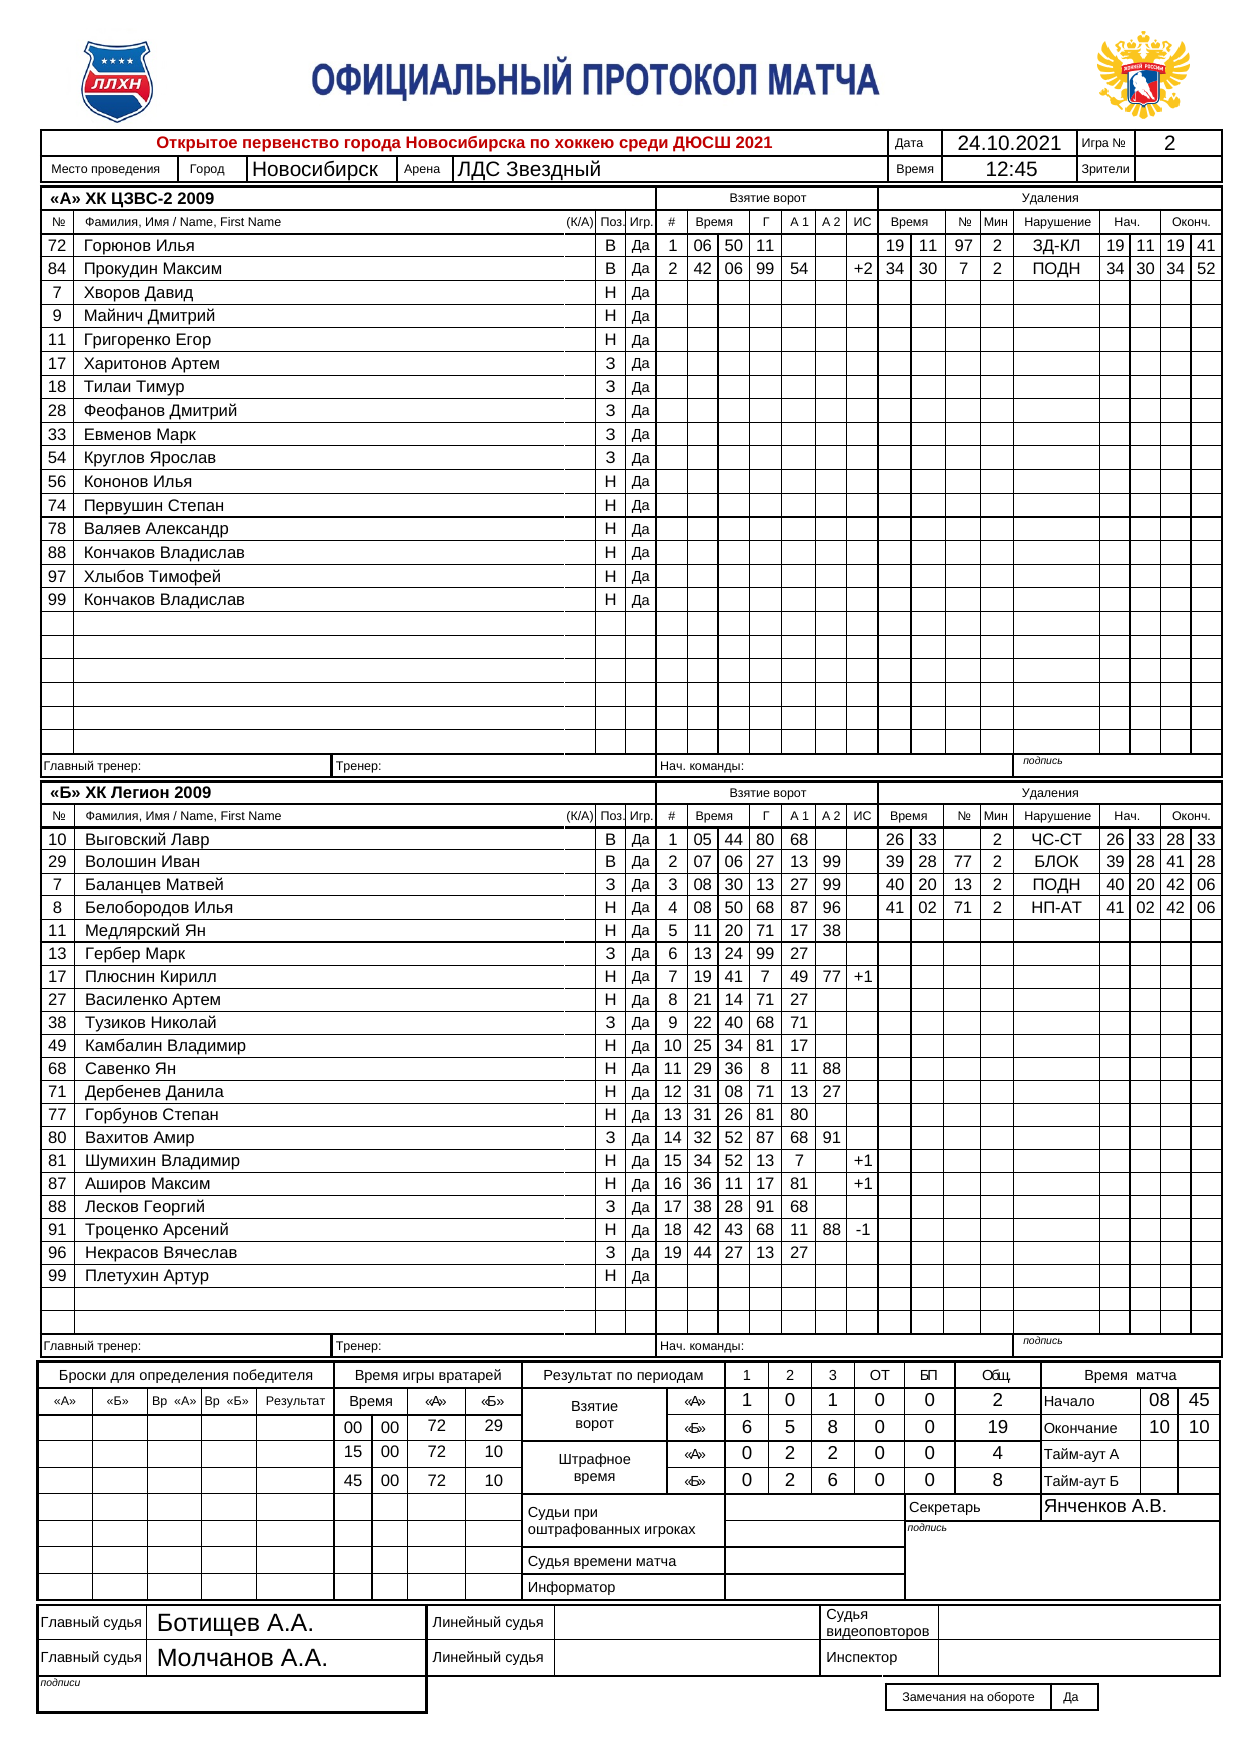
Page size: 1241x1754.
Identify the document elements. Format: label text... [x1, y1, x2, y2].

table_cell [565, 518, 595, 540]
table_cell [847, 305, 877, 327]
table_cell [847, 1058, 877, 1079]
table_cell [944, 1265, 980, 1287]
table_cell [1192, 328, 1221, 351]
table_cell [657, 1265, 687, 1287]
table_cell З [596, 423, 625, 445]
table_cell [946, 541, 980, 564]
table_cell [657, 518, 687, 540]
table_cell Время [879, 211, 945, 233]
table_cell [782, 588, 815, 611]
table_cell 1 [657, 829, 687, 849]
table_cell [688, 518, 717, 540]
table_cell [688, 328, 717, 351]
table_cell ПОДН [1014, 257, 1099, 280]
table_cell [1014, 470, 1099, 493]
table_cell 7 [946, 257, 980, 280]
table_cell Да [626, 829, 655, 849]
table_cell Да [626, 1196, 655, 1218]
table_cell [1131, 446, 1160, 469]
table_cell В [596, 829, 625, 849]
table_cell Арена [398, 157, 452, 181]
table_cell [257, 1574, 333, 1599]
table_cell [688, 470, 717, 493]
table_cell 26 [879, 829, 910, 849]
table_cell 10 [1179, 1415, 1219, 1440]
table_cell [816, 1012, 846, 1033]
table_cell [626, 707, 655, 729]
table_cell 27 [782, 989, 815, 1011]
table_cell [782, 423, 815, 445]
table_cell 99 [750, 257, 781, 280]
table_cell [257, 1468, 333, 1493]
table_cell 7 [657, 966, 687, 987]
table_cell [688, 659, 717, 682]
table_cell 45 [1179, 1389, 1219, 1413]
table_cell [879, 730, 910, 753]
table_cell Феофанов Дмитрий [74, 399, 564, 422]
table_cell [1161, 446, 1190, 469]
table_cell Н [596, 1035, 625, 1057]
table_cell Василенко Артем [75, 989, 564, 1011]
table_cell 31 [688, 1081, 717, 1103]
table_cell 06 [688, 235, 717, 256]
table_cell [657, 636, 687, 658]
table_cell [816, 541, 846, 564]
table_cell [1100, 1058, 1129, 1079]
table_cell [148, 1547, 201, 1573]
table_cell [879, 1311, 910, 1333]
table_cell 3 [657, 874, 687, 895]
table_cell 68 [750, 1219, 781, 1241]
table_cell [1192, 494, 1221, 516]
table_cell Время [879, 805, 943, 826]
table_cell [946, 470, 980, 493]
table_cell [688, 1311, 717, 1333]
table_cell 42 [688, 1219, 717, 1241]
table_cell [1161, 423, 1190, 445]
table_cell Тайм-аут Б [1042, 1468, 1140, 1493]
table_cell [202, 1441, 256, 1467]
table_cell [719, 446, 749, 469]
table_cell 20 [1131, 874, 1160, 895]
table_cell [565, 920, 595, 941]
table_cell [626, 1288, 655, 1310]
table_cell [816, 305, 846, 327]
table_cell [1192, 1012, 1221, 1033]
table_cell [373, 1494, 407, 1520]
table_cell [1014, 943, 1099, 964]
table_cell 72 [408, 1441, 465, 1467]
table_cell Тренер: [333, 1335, 655, 1356]
table_cell [1014, 305, 1099, 327]
table_cell [750, 494, 781, 516]
table_cell Н [596, 494, 625, 516]
table_cell Евменов Марк [74, 423, 564, 445]
table_cell 25 [688, 1035, 717, 1057]
table_cell 2 [812, 1442, 854, 1467]
table_cell Н [596, 1150, 625, 1172]
table_cell Н [596, 470, 625, 493]
table_cell [879, 707, 910, 729]
table_cell [1100, 1035, 1129, 1057]
table_cell [847, 829, 877, 849]
table_cell [847, 518, 877, 540]
table_cell [1100, 376, 1129, 398]
table_cell 1 [726, 1389, 768, 1413]
table_cell 22 [688, 1012, 717, 1033]
table_cell [879, 636, 910, 658]
table_cell 16 [657, 1173, 687, 1195]
table_cell [981, 470, 1013, 493]
table_cell [148, 1574, 201, 1599]
table_cell [42, 730, 73, 753]
table_cell Да [626, 257, 655, 280]
table_cell [1131, 730, 1160, 753]
table_cell [750, 707, 781, 729]
table_cell Н [596, 920, 625, 941]
table_cell [912, 446, 945, 469]
table_cell [782, 1311, 815, 1333]
table_cell [688, 588, 717, 611]
table_cell [782, 235, 815, 256]
table_cell Савенко Ян [75, 1058, 564, 1079]
table_cell [719, 1288, 749, 1310]
table_cell 2 [981, 257, 1013, 280]
table_cell Игр. [626, 211, 655, 233]
table_cell ИС [847, 805, 877, 826]
table_cell [1161, 1104, 1190, 1126]
table_cell «А» [39, 1389, 92, 1413]
table_cell Н [596, 541, 625, 564]
table_cell З [596, 1196, 625, 1218]
table_cell [782, 305, 815, 327]
table_cell [39, 1521, 92, 1546]
table_cell № [946, 211, 980, 233]
table_cell [257, 1494, 333, 1520]
table_cell [944, 966, 980, 987]
table_cell 6 [812, 1468, 854, 1493]
table_cell 17 [42, 966, 74, 987]
table_cell 19 [1161, 235, 1190, 256]
table_cell [981, 376, 1013, 398]
table_cell 91 [42, 1219, 74, 1241]
table_cell [912, 1288, 943, 1310]
table_cell [1192, 659, 1221, 682]
table_cell [847, 1035, 877, 1057]
table_cell [657, 470, 687, 493]
table_cell [596, 1311, 625, 1333]
table_cell 41 [1161, 850, 1190, 872]
table_cell [912, 328, 945, 351]
table_cell Да [626, 1173, 655, 1195]
table_cell [1161, 328, 1190, 351]
table_cell -1 [847, 1219, 877, 1241]
table_cell [1192, 1150, 1221, 1172]
table_cell 17 [657, 1196, 687, 1218]
table_cell 0 [855, 1442, 904, 1467]
table_cell 39 [1100, 850, 1129, 872]
table_cell [879, 612, 910, 634]
table_cell [719, 636, 749, 658]
table_cell [939, 1606, 1219, 1639]
table_cell [912, 305, 945, 327]
table_cell Да [626, 541, 655, 564]
table_cell 13 [657, 1104, 687, 1126]
table_cell [981, 730, 1013, 753]
table_cell Троценко Арсений [75, 1219, 564, 1241]
table_cell [626, 612, 655, 634]
table_header Дата [889, 131, 941, 155]
table_cell [565, 470, 595, 493]
table_cell [1131, 494, 1160, 516]
table_cell 50 [719, 235, 749, 256]
picture [5, 28, 1197, 129]
table_cell [42, 636, 73, 658]
table_cell 0 [905, 1468, 954, 1493]
table_cell З [596, 874, 625, 895]
table_cell [847, 1311, 877, 1333]
table_cell 10 [42, 829, 74, 849]
table_cell [912, 541, 945, 564]
table_cell Да [626, 399, 655, 422]
table_cell [1192, 707, 1221, 729]
table_cell [944, 1173, 980, 1195]
table_cell [782, 683, 815, 706]
table_cell Нач. [1100, 211, 1160, 233]
table_cell «А» [668, 1389, 724, 1413]
table_cell Григоренко Егор [74, 328, 564, 351]
table_cell [879, 423, 910, 445]
table_cell Да [626, 966, 655, 987]
table_cell [750, 1265, 781, 1287]
table_cell 40 [1100, 874, 1129, 895]
table_cell [981, 446, 1013, 469]
table_cell [202, 1574, 256, 1599]
table_cell [1014, 1058, 1099, 1079]
table_cell [657, 305, 687, 327]
table_cell [1161, 470, 1190, 493]
table_cell [946, 683, 980, 706]
table_cell [1100, 1265, 1129, 1287]
table_cell [726, 1548, 904, 1573]
table_cell [912, 588, 945, 611]
table_cell 99 [42, 1265, 74, 1287]
table_cell [408, 1574, 465, 1599]
table_cell 68 [42, 1058, 74, 1079]
table_cell [750, 376, 781, 398]
table_cell [1161, 730, 1190, 753]
table_cell [879, 352, 910, 374]
table_cell [879, 1288, 910, 1310]
table_cell [1014, 1196, 1099, 1218]
table_cell [782, 518, 815, 540]
table_cell [565, 328, 595, 351]
table_cell 0 [905, 1389, 954, 1413]
table_cell 27 [782, 943, 815, 964]
table_cell 80 [42, 1127, 74, 1149]
table_cell [1192, 730, 1221, 753]
table_cell [879, 1127, 910, 1149]
table_cell 41 [719, 966, 749, 987]
table_cell 5 [769, 1415, 811, 1440]
table_cell [879, 1150, 910, 1172]
table_cell 88 [816, 1058, 846, 1079]
table_cell [1131, 1173, 1160, 1195]
table_cell [1131, 1196, 1160, 1218]
table_cell [912, 1035, 943, 1057]
table_cell [1014, 541, 1099, 564]
table_cell [816, 565, 846, 587]
table_cell [1161, 376, 1190, 398]
table_cell 18 [657, 1219, 687, 1241]
table_cell 68 [782, 1127, 815, 1149]
table_cell [879, 328, 910, 351]
table_cell [1161, 352, 1190, 374]
table_cell 2 [769, 1468, 811, 1493]
table_cell [879, 494, 910, 516]
table_cell [1161, 1035, 1190, 1057]
table_cell [946, 659, 980, 682]
table_cell [428, 1677, 882, 1711]
table_cell [847, 281, 877, 303]
table_cell [946, 423, 980, 445]
table_cell [981, 352, 1013, 374]
table_cell [565, 235, 595, 256]
table_cell [816, 1311, 846, 1333]
table_cell [782, 399, 815, 422]
table_cell [1014, 494, 1099, 516]
table_cell [1161, 281, 1190, 303]
table_cell [912, 1219, 943, 1241]
table_cell 11 [1131, 235, 1160, 256]
table_cell «Б » [466, 1389, 521, 1413]
table_cell Результат [257, 1389, 333, 1413]
table_cell [1100, 707, 1129, 729]
table_cell 19 [1100, 235, 1129, 256]
table_header Удаления [879, 188, 1221, 209]
table_cell 17 [750, 1173, 781, 1195]
table_cell 80 [782, 1104, 815, 1126]
table_cell [626, 636, 655, 658]
table_header Время игры вратарей [335, 1363, 521, 1387]
table_cell [912, 707, 945, 729]
table_cell А 1 [782, 805, 815, 826]
table_cell [750, 399, 781, 422]
table_cell 77 [944, 850, 980, 872]
table_cell [1131, 1012, 1160, 1033]
table_cell [750, 446, 781, 469]
table_cell [981, 966, 1013, 987]
table_cell [1100, 1150, 1129, 1172]
table_cell [719, 518, 749, 540]
table_cell [944, 989, 980, 1011]
table_cell Волошин Иван [75, 850, 564, 872]
table_cell (К/А) [565, 805, 595, 826]
table_cell [93, 1441, 147, 1467]
table_cell [782, 376, 815, 398]
table_cell 56 [42, 470, 73, 493]
table_header 3 [812, 1363, 854, 1387]
table_cell [408, 1521, 465, 1546]
table_cell [1014, 920, 1099, 941]
table_cell 10 [657, 1035, 687, 1057]
table_cell Горбунов Степан [75, 1104, 564, 1126]
table_cell [912, 612, 945, 634]
table_cell 07 [688, 850, 717, 872]
table_cell [1192, 1081, 1221, 1103]
table_cell [1179, 1441, 1219, 1467]
table_cell [1014, 612, 1099, 634]
table_cell Ботищев А.А. [147, 1606, 425, 1639]
table_cell [688, 565, 717, 587]
table_cell [565, 850, 595, 872]
table_cell [944, 1219, 980, 1241]
table_cell Судьи при оштрафованных игроках [523, 1495, 724, 1546]
table_cell [847, 896, 877, 918]
table_cell 68 [782, 1196, 815, 1218]
table_cell [688, 305, 717, 327]
table_cell Время [335, 1389, 407, 1413]
table_cell [816, 683, 846, 706]
table_cell [912, 494, 945, 516]
table_cell [944, 1104, 980, 1126]
table_cell 21 [688, 989, 717, 1011]
table_cell [1192, 376, 1221, 398]
table_cell Горюнов Илья [74, 235, 564, 256]
table_cell [1100, 1012, 1129, 1033]
table_cell 71 [944, 896, 980, 918]
table_cell [1161, 659, 1190, 682]
table_cell 34 [1100, 257, 1129, 280]
table_cell [1192, 352, 1221, 374]
table_cell [565, 376, 595, 398]
table_cell [1100, 730, 1129, 753]
table_cell 36 [719, 1058, 749, 1079]
table_cell [879, 989, 910, 1011]
table_cell [750, 683, 781, 706]
table_cell [1131, 328, 1160, 351]
table_cell 6 [657, 943, 687, 964]
table_cell [726, 1575, 904, 1599]
table_cell [944, 1035, 980, 1057]
table_cell 78 [42, 518, 73, 540]
table_cell 29 [42, 850, 74, 872]
table_cell 2 [769, 1442, 811, 1467]
table_cell 11 [782, 1058, 815, 1079]
table_cell [565, 1288, 595, 1310]
table_cell [1100, 966, 1129, 987]
table_cell [565, 966, 595, 987]
table_cell 28 [1131, 850, 1160, 872]
table_cell 71 [750, 989, 781, 1011]
table_header ОТ [855, 1363, 904, 1387]
table_cell [981, 494, 1013, 516]
table_cell [981, 565, 1013, 587]
table_header Время матча [1042, 1363, 1219, 1387]
table_cell А 2 [816, 211, 846, 233]
table_cell [1161, 707, 1190, 729]
table_cell Да [626, 305, 655, 327]
table_cell [879, 943, 910, 964]
table_cell # [657, 805, 687, 826]
table_cell 13 [750, 874, 781, 895]
table_cell 10 [1141, 1415, 1177, 1440]
table_cell [596, 636, 625, 658]
table_cell 84 [42, 257, 73, 280]
table_cell 42 [1161, 874, 1190, 895]
table_cell [782, 707, 815, 729]
table_cell [719, 565, 749, 587]
table_cell [1014, 1265, 1099, 1287]
table_cell [1100, 943, 1129, 964]
table_cell 72 [408, 1416, 465, 1440]
table_cell Н [596, 281, 625, 303]
table_cell 2 [981, 896, 1013, 918]
table_cell [1192, 1219, 1221, 1241]
table_cell [565, 588, 595, 611]
table_cell [912, 352, 945, 374]
table_cell Н [596, 1104, 625, 1126]
table_cell 42 [688, 257, 717, 280]
table_cell 06 [719, 257, 749, 280]
table_cell [1192, 565, 1221, 587]
table_cell 20 [719, 920, 749, 941]
table_cell 29 [466, 1416, 521, 1440]
table_cell [1161, 683, 1190, 706]
table_cell [719, 541, 749, 564]
table_cell [565, 1035, 595, 1057]
table_cell [879, 541, 910, 564]
table_cell 36 [688, 1173, 717, 1195]
table_header Результат по периодам [523, 1363, 724, 1387]
table_cell [688, 730, 717, 753]
table_cell Гербер Марк [75, 943, 564, 964]
table_cell [847, 636, 877, 658]
table_cell 19 [688, 966, 717, 987]
table_cell [74, 636, 564, 658]
table_cell [847, 376, 877, 398]
table_cell [719, 352, 749, 374]
table_cell [1014, 636, 1099, 658]
table_cell Н [596, 588, 625, 611]
table_cell [879, 305, 910, 327]
table_cell 08 [688, 896, 717, 918]
table_cell Вр «А» [148, 1389, 201, 1413]
table_cell [946, 352, 980, 374]
table_cell [750, 281, 781, 303]
table_cell [981, 707, 1013, 729]
table_cell 77 [816, 966, 846, 987]
table_cell [1014, 1081, 1099, 1103]
table_cell № [944, 805, 980, 826]
table_cell [1192, 966, 1221, 987]
table_cell 0 [855, 1468, 904, 1493]
table_cell 11 [750, 235, 781, 256]
table_header Броски для определения победителя [39, 1363, 333, 1387]
table_cell 0 [726, 1468, 768, 1493]
table_cell [944, 920, 980, 941]
table_cell 41 [1100, 896, 1129, 918]
table_cell [816, 612, 846, 634]
table_cell [565, 989, 595, 1011]
table_cell [847, 659, 877, 682]
table_cell [565, 1104, 595, 1126]
table_cell [1192, 612, 1221, 634]
table_cell [912, 659, 945, 682]
table_cell Плетухин Артур [75, 1265, 564, 1287]
table_header «А» ХК ЦЗВС-2 2009 [42, 188, 655, 209]
table_cell 13 [782, 1081, 815, 1103]
table_cell [1161, 636, 1190, 658]
table_cell [1161, 565, 1190, 587]
table_cell Новосибирск [248, 157, 396, 181]
table_cell [1131, 1081, 1160, 1103]
table_cell [1131, 683, 1160, 706]
table_cell [1161, 1265, 1190, 1287]
table_cell [981, 943, 1013, 964]
table_cell 13 [782, 850, 815, 872]
table_cell [981, 920, 1013, 941]
table_cell Главный тренер: [42, 755, 330, 776]
table_cell ЧС-СТ [1014, 829, 1099, 849]
table_cell [847, 1242, 877, 1264]
table_cell [1161, 920, 1190, 941]
table_cell [626, 659, 655, 682]
table_cell [782, 730, 815, 753]
table_cell Н [596, 1219, 625, 1241]
table_cell Да [626, 1242, 655, 1264]
table_cell 43 [719, 1219, 749, 1241]
table_cell [750, 565, 781, 587]
table_cell [879, 470, 910, 493]
table_cell [93, 1494, 147, 1520]
table_cell А 1 [782, 211, 815, 233]
table_cell [981, 518, 1013, 540]
table_cell 30 [719, 874, 749, 895]
table_cell [816, 352, 846, 374]
table_cell [847, 352, 877, 374]
table_cell [981, 1035, 1013, 1057]
table_cell № [42, 805, 74, 826]
table_cell [816, 730, 846, 753]
table_cell [782, 636, 815, 658]
table_cell 91 [750, 1196, 781, 1218]
table_cell Медлярский Ян [75, 920, 564, 941]
table_cell [657, 376, 687, 398]
table_cell Нач. команды: [657, 755, 1012, 776]
table_cell «Б» [668, 1415, 724, 1440]
table_cell 7 [42, 281, 73, 303]
table_cell [912, 1242, 943, 1264]
table_cell [816, 829, 846, 849]
table_cell [93, 1468, 147, 1493]
table_cell [1100, 494, 1129, 516]
table_cell [946, 494, 980, 516]
table_cell [1192, 541, 1221, 564]
table_cell подпись [1014, 1335, 1221, 1356]
table_cell 11 [782, 1219, 815, 1241]
table_cell [1100, 1242, 1129, 1264]
table_header 2 [769, 1363, 811, 1387]
table_cell [688, 399, 717, 422]
table_cell 14 [657, 1127, 687, 1149]
table_cell [879, 1012, 910, 1033]
table_cell [657, 494, 687, 516]
table_cell 13 [42, 943, 74, 964]
table_cell [466, 1574, 521, 1599]
table_cell [466, 1547, 521, 1573]
table_cell 14 [719, 989, 749, 1011]
table_cell [565, 1127, 595, 1149]
table_cell [912, 989, 943, 1011]
table_cell подпись [906, 1522, 1219, 1599]
table_cell [466, 1521, 521, 1546]
table_cell [42, 1288, 74, 1310]
table_cell [981, 1265, 1013, 1287]
table_cell [719, 730, 749, 753]
table_cell [657, 541, 687, 564]
table_cell [335, 1521, 371, 1546]
table_cell [626, 1311, 655, 1333]
table_cell [39, 1416, 92, 1440]
table_cell [1141, 1441, 1177, 1467]
table_cell [42, 659, 73, 682]
table_cell 68 [750, 896, 781, 918]
table_cell [719, 683, 749, 706]
table_cell [42, 707, 73, 729]
table_cell [1131, 1311, 1160, 1333]
table_cell [1161, 1150, 1190, 1172]
table_cell [1131, 281, 1160, 303]
table_cell [981, 588, 1013, 611]
table_cell [1131, 1058, 1160, 1079]
table_cell [946, 707, 980, 729]
table_cell 74 [42, 494, 73, 516]
table_cell [879, 1081, 910, 1103]
table_cell 06 [719, 850, 749, 872]
table_cell Да [626, 1127, 655, 1149]
table_cell [1100, 1081, 1129, 1103]
table_cell Хворов Давид [74, 281, 564, 303]
table_cell [879, 683, 910, 706]
table_cell [1192, 1104, 1221, 1126]
table_cell В [596, 850, 625, 872]
table_cell [688, 612, 717, 634]
table_cell ПОДН [1014, 874, 1099, 895]
table_cell 08 [1141, 1389, 1177, 1413]
table_cell Камбалин Владимир [75, 1035, 564, 1057]
table_cell Поз. [596, 211, 625, 233]
table_cell [1014, 328, 1099, 351]
table_cell 02 [1131, 896, 1160, 918]
table_cell 11 [688, 920, 717, 941]
table_cell Тузиков Николай [75, 1012, 564, 1033]
table_cell [1100, 281, 1129, 303]
table_cell [1100, 636, 1129, 658]
table_cell [1014, 989, 1099, 1011]
table_cell [946, 565, 980, 587]
table_cell [408, 1494, 465, 1520]
table_cell 42 [1161, 896, 1190, 918]
table_cell [883, 1677, 1220, 1681]
table_cell [565, 1150, 595, 1172]
table_cell [912, 966, 943, 987]
table_cell 27 [42, 989, 74, 1011]
table_cell [1192, 943, 1221, 964]
table_cell 15 [335, 1441, 371, 1467]
table_cell [565, 1196, 595, 1218]
table_cell 26 [719, 1104, 749, 1126]
table_cell [202, 1521, 256, 1546]
table_cell 97 [42, 565, 73, 587]
table_cell [202, 1494, 256, 1520]
table_cell [847, 470, 877, 493]
table_cell [719, 423, 749, 445]
table_cell 32 [688, 1127, 717, 1149]
table_cell [912, 1127, 943, 1149]
table_cell 27 [782, 874, 815, 895]
table_cell 72 [408, 1468, 465, 1493]
table_cell [39, 1494, 92, 1520]
table_cell [1161, 1196, 1190, 1218]
table_cell [657, 446, 687, 469]
table_cell 4 [956, 1442, 1040, 1467]
table_cell ИС [847, 211, 877, 233]
table_cell [879, 1219, 910, 1241]
table_cell [74, 730, 564, 753]
table_cell [1014, 399, 1099, 422]
table_cell Н [596, 966, 625, 987]
table_cell 18 [42, 376, 73, 398]
table_cell 38 [816, 920, 846, 941]
table_cell 52 [1192, 257, 1221, 280]
table_cell [782, 541, 815, 564]
table_cell «А» [668, 1442, 724, 1467]
table_cell [847, 565, 877, 587]
table_cell [847, 588, 877, 611]
table_cell 6 [726, 1415, 768, 1440]
table_cell Да [626, 376, 655, 398]
table_cell [879, 399, 910, 422]
table_cell [719, 612, 749, 634]
table_cell [750, 636, 781, 658]
table_cell [657, 399, 687, 422]
table_header Взятие ворот [657, 783, 877, 803]
table_cell Н [596, 1265, 625, 1287]
table_cell [565, 1219, 595, 1241]
table_cell [944, 1081, 980, 1103]
table_cell [1192, 1311, 1221, 1333]
table_cell [74, 659, 564, 682]
table_cell Да [626, 588, 655, 611]
table_cell 34 [879, 257, 910, 280]
table_cell 2 [981, 235, 1013, 256]
table_cell 00 [373, 1416, 407, 1440]
table_cell [946, 305, 980, 327]
table_cell [912, 730, 945, 753]
table_cell [912, 1104, 943, 1126]
table_cell [657, 612, 687, 634]
table_cell [816, 1288, 846, 1310]
table_cell 00 [335, 1416, 371, 1440]
table_cell Да [626, 352, 655, 374]
table_cell [816, 1035, 846, 1057]
table_cell 8 [657, 989, 687, 1011]
table_cell [42, 683, 73, 706]
table_cell [148, 1441, 201, 1467]
table_cell [1100, 1104, 1129, 1126]
table_cell [688, 683, 717, 706]
table_cell [1014, 1173, 1099, 1195]
table_cell 13 [944, 874, 980, 895]
table_cell подпись [1014, 755, 1221, 776]
table_cell 38 [42, 1012, 74, 1033]
table_cell Молчанов А.А. [147, 1640, 425, 1675]
table_cell 8 [956, 1468, 1040, 1493]
table_cell [565, 683, 595, 706]
table_cell [750, 518, 781, 540]
table_cell 40 [719, 1012, 749, 1033]
table_cell [565, 1058, 595, 1079]
table_cell 91 [816, 1127, 846, 1149]
table_cell [202, 1468, 256, 1493]
table_cell [1179, 1468, 1219, 1493]
table_cell [1192, 1242, 1221, 1264]
table_cell Плюснин Кирилл [75, 966, 564, 987]
table_cell Н [596, 328, 625, 351]
table_cell Н [596, 305, 625, 327]
table_cell [1100, 1173, 1129, 1195]
table_cell [981, 1196, 1013, 1218]
table_cell Линейный судья [428, 1640, 554, 1675]
table_cell 28 [719, 1196, 749, 1218]
table_cell [847, 1196, 877, 1218]
table_cell [373, 1574, 407, 1599]
table_cell [946, 588, 980, 611]
table_cell 38 [688, 1196, 717, 1218]
table_cell 71 [42, 1081, 74, 1103]
table_cell [847, 1012, 877, 1033]
table_cell [944, 1242, 980, 1264]
table_cell [75, 1288, 564, 1310]
table_cell [657, 281, 687, 303]
table_cell [688, 541, 717, 564]
table_cell [879, 966, 910, 987]
table_cell [981, 281, 1013, 303]
table_cell [981, 1288, 1013, 1310]
table_cell [74, 683, 564, 706]
table_cell [847, 943, 877, 964]
table_cell [782, 612, 815, 634]
table_cell [981, 328, 1013, 351]
table_cell [750, 1288, 781, 1310]
table_cell [1161, 1219, 1190, 1241]
table_cell [1014, 588, 1099, 611]
table_cell 87 [782, 896, 815, 918]
table_cell [1161, 518, 1190, 540]
table_cell [335, 1494, 371, 1520]
table_cell Игр. [626, 805, 655, 826]
table_cell [946, 446, 980, 469]
table_cell [596, 730, 625, 753]
table_cell [879, 446, 910, 469]
table_cell Главный тренер: [42, 1335, 330, 1356]
table_cell Фамилия, Имя / Name, First Name [75, 805, 565, 826]
table_cell [657, 683, 687, 706]
table_cell [782, 494, 815, 516]
table_cell [1192, 683, 1221, 706]
table_cell [148, 1416, 201, 1440]
table_cell [596, 707, 625, 729]
table_cell # [657, 211, 687, 233]
table_cell Н [596, 565, 625, 587]
table_cell Линейный судья [428, 1606, 554, 1639]
table_cell [408, 1547, 465, 1573]
table_cell Белобородов Илья [75, 896, 564, 918]
table_cell [912, 423, 945, 445]
table_cell 39 [879, 850, 910, 872]
table_cell З [596, 1242, 625, 1264]
table_cell 71 [750, 1081, 781, 1103]
table_cell 88 [42, 1196, 74, 1218]
table_header Взятие ворот [657, 188, 877, 209]
table_cell [719, 470, 749, 493]
table_cell [816, 494, 846, 516]
table_cell Нарушение [1014, 805, 1099, 826]
table_cell [565, 352, 595, 374]
table_cell [1014, 423, 1099, 445]
table_cell 19 [879, 235, 910, 256]
table_cell [1192, 399, 1221, 422]
table_cell Штрафное время [523, 1442, 666, 1493]
table_cell Выговский Лавр [75, 829, 564, 849]
table_cell [1100, 470, 1129, 493]
table_cell [335, 1574, 371, 1599]
table_cell 44 [688, 1242, 717, 1264]
table_cell [39, 1574, 92, 1599]
table_cell [1192, 305, 1221, 327]
table_cell [565, 1012, 595, 1033]
table_cell [1192, 446, 1221, 469]
table_cell [93, 1416, 147, 1440]
table_cell 2 [981, 850, 1013, 872]
table_cell [782, 1288, 815, 1310]
table_cell [466, 1494, 521, 1520]
table_header Открытое первенство города Новосибирска по хоккею среди ДЮСШ 2021 [42, 131, 887, 155]
table_cell 00 [373, 1441, 407, 1467]
table_cell [912, 1058, 943, 1079]
table_cell [565, 1265, 595, 1287]
table_cell [782, 446, 815, 469]
table_cell Фамилия, Имя / Name, First Name [74, 211, 565, 233]
table_cell Да [626, 1081, 655, 1103]
table_cell 02 [912, 896, 943, 918]
table_cell З [596, 376, 625, 398]
table_cell [565, 1081, 595, 1103]
table_cell [981, 1311, 1013, 1333]
table_cell [1131, 305, 1160, 327]
table_cell 34 [1161, 257, 1190, 280]
table_cell [750, 541, 781, 564]
table_cell [565, 541, 595, 564]
table_cell [879, 659, 910, 682]
table_cell Да [626, 565, 655, 587]
table_cell [688, 1265, 717, 1287]
table_cell [626, 683, 655, 706]
table_cell [816, 376, 846, 398]
table_cell [912, 281, 945, 303]
table_cell [944, 1058, 980, 1079]
table_cell [555, 1640, 819, 1675]
table_cell [1131, 659, 1160, 682]
table_cell [555, 1606, 819, 1639]
table_cell Главный судья [39, 1606, 146, 1639]
table_cell [1131, 1219, 1160, 1241]
table_cell [1192, 1265, 1221, 1287]
table_cell [1014, 376, 1099, 398]
table_cell [750, 305, 781, 327]
table_cell [847, 850, 877, 872]
table_cell [912, 1081, 943, 1103]
table_cell [1014, 1242, 1099, 1264]
table_cell [1100, 328, 1129, 351]
table_cell [1192, 518, 1221, 540]
table_cell [981, 1058, 1013, 1079]
table_cell [719, 305, 749, 327]
table_header Да [1052, 1685, 1097, 1709]
table_cell [1100, 1127, 1129, 1149]
table_cell [1131, 1242, 1160, 1264]
table_cell [257, 1416, 333, 1440]
table_cell [1131, 1288, 1160, 1310]
table_cell [565, 896, 595, 918]
table_cell Да [626, 494, 655, 516]
table_cell 13 [688, 943, 717, 964]
table_cell 0 [855, 1389, 904, 1413]
table_cell [1014, 1104, 1099, 1126]
table_header 2 [1136, 131, 1221, 155]
table_cell 81 [782, 1173, 815, 1195]
table_cell 88 [42, 541, 73, 564]
table_cell 2 [981, 829, 1013, 849]
table_cell 27 [816, 1081, 846, 1103]
table_cell [657, 565, 687, 587]
table_cell [1100, 659, 1129, 682]
table_cell [847, 1265, 877, 1287]
table_cell 0 [905, 1415, 954, 1440]
table_cell [1100, 305, 1129, 327]
table_cell [726, 1521, 904, 1546]
table_cell Н [596, 1058, 625, 1079]
table_cell [596, 683, 625, 706]
table_cell 00 [373, 1468, 407, 1493]
table_cell [1014, 1127, 1099, 1149]
table_cell [688, 1288, 717, 1310]
table_cell З [596, 352, 625, 374]
table_cell [1014, 707, 1099, 729]
table_cell [75, 1311, 564, 1333]
table_cell [816, 636, 846, 658]
table_cell [719, 1265, 749, 1287]
table_cell [719, 494, 749, 516]
table_cell [981, 659, 1013, 682]
table_cell [912, 1012, 943, 1033]
table_cell [626, 730, 655, 753]
table_cell [750, 470, 781, 493]
table_cell [1100, 588, 1129, 611]
table_cell А 2 [816, 805, 846, 826]
table_cell Н [596, 896, 625, 918]
table_cell 34 [688, 1150, 717, 1172]
table_cell 8 [750, 1058, 781, 1079]
table_cell [750, 1311, 781, 1333]
table_cell [981, 423, 1013, 445]
table_cell [565, 1173, 595, 1195]
table_cell 0 [726, 1442, 768, 1467]
table_cell [565, 659, 595, 682]
table_cell [879, 1173, 910, 1195]
table_cell Мин [981, 211, 1013, 233]
table_cell [1131, 943, 1160, 964]
table_cell 24 [719, 943, 749, 964]
table_cell [1161, 1012, 1190, 1033]
table_cell [1014, 659, 1099, 682]
table_cell Янченков А.В. [1042, 1495, 1219, 1520]
table_cell [944, 1127, 980, 1149]
table_cell [74, 707, 564, 729]
table_cell 7 [782, 1150, 815, 1172]
table_cell 28 [912, 850, 943, 872]
table_cell Майнич Дмитрий [74, 305, 564, 327]
table_cell [657, 352, 687, 374]
table_cell Время [688, 211, 749, 233]
table_cell [373, 1521, 407, 1546]
table_cell [816, 257, 846, 280]
table_cell В [596, 235, 625, 256]
table_cell [202, 1416, 256, 1440]
table_cell [1131, 612, 1160, 634]
table_cell 54 [782, 257, 815, 280]
table_cell З [596, 446, 625, 469]
table_cell [1014, 1012, 1099, 1033]
table_cell [1131, 565, 1160, 587]
table_cell [847, 1288, 877, 1310]
table_cell 81 [42, 1150, 74, 1172]
table_cell [1161, 305, 1190, 327]
table_cell [946, 518, 980, 540]
table_cell 52 [719, 1127, 749, 1149]
table_cell [257, 1441, 333, 1467]
table_cell [912, 920, 943, 941]
table_cell [816, 1150, 846, 1172]
table_cell Да [626, 328, 655, 351]
table_cell [719, 588, 749, 611]
table_cell [657, 707, 687, 729]
table_cell 87 [42, 1173, 74, 1195]
table_cell Мин [981, 805, 1013, 826]
table_cell [944, 1311, 980, 1333]
table_cell [335, 1547, 371, 1573]
table_cell [1100, 612, 1129, 634]
table_cell [1014, 565, 1099, 587]
table_cell [847, 612, 877, 634]
table_cell 40 [879, 874, 910, 895]
table_cell «Б» [93, 1389, 147, 1413]
table_cell [1131, 518, 1160, 540]
table_cell [565, 399, 595, 422]
table_cell Да [626, 1265, 655, 1287]
table_header 1 [726, 1363, 768, 1387]
table_cell [688, 636, 717, 658]
table_header Удаления [879, 783, 1221, 803]
table_cell Харитонов Артем [74, 352, 564, 374]
table_cell [847, 989, 877, 1011]
table_cell [565, 446, 595, 469]
table_cell Нач. [1100, 805, 1160, 826]
table_cell Да [626, 874, 655, 895]
table_cell Да [626, 281, 655, 303]
table_cell [565, 1311, 595, 1333]
table_cell [1100, 1311, 1129, 1333]
table_cell [946, 730, 980, 753]
table_cell [1131, 1265, 1160, 1287]
table_cell [750, 730, 781, 753]
table_cell [565, 874, 595, 895]
table_cell З [596, 1127, 625, 1149]
table_cell [912, 683, 945, 706]
table_cell [981, 305, 1013, 327]
table_cell [1014, 1311, 1099, 1333]
table_cell [1192, 920, 1221, 941]
table_cell 99 [816, 850, 846, 872]
table_cell Да [626, 1150, 655, 1172]
table_cell [847, 399, 877, 422]
table_cell [879, 1035, 910, 1057]
table_cell [596, 659, 625, 682]
table_cell [565, 730, 595, 753]
table_cell [1161, 1288, 1190, 1310]
table_cell [1014, 683, 1099, 706]
table_cell Да [626, 896, 655, 918]
table_cell [1014, 281, 1099, 303]
table_cell [657, 1288, 687, 1310]
table_cell [912, 1196, 943, 1218]
table_cell [1192, 1288, 1221, 1310]
table_cell [93, 1547, 147, 1573]
table_cell 99 [750, 943, 781, 964]
table_cell [912, 1265, 943, 1287]
table_cell [879, 588, 910, 611]
table_cell Время [688, 805, 749, 826]
table_cell 68 [750, 1012, 781, 1033]
table_cell 49 [782, 966, 815, 987]
table_cell [1131, 1035, 1160, 1057]
table_cell Время [889, 157, 941, 181]
table_cell Взятие ворот [523, 1389, 666, 1440]
table_cell Да [626, 235, 655, 256]
table_cell [1131, 920, 1160, 941]
table_cell [879, 565, 910, 587]
table_cell [1161, 1311, 1190, 1333]
table_cell [565, 707, 595, 729]
table_cell [1131, 399, 1160, 422]
table_cell [750, 659, 781, 682]
table_cell [1014, 446, 1099, 469]
table_cell [657, 423, 687, 445]
table_cell [688, 707, 717, 729]
table_cell 19 [657, 1242, 687, 1264]
table_cell 11 [42, 328, 73, 351]
table_cell [1100, 565, 1129, 587]
table_cell [1131, 541, 1160, 564]
table_cell [1192, 1058, 1221, 1079]
table_cell Лесков Георгий [75, 1196, 564, 1218]
table_cell [782, 565, 815, 587]
table_cell [1100, 683, 1129, 706]
table_cell Прокудин Максим [74, 257, 564, 280]
table_cell 2 [657, 850, 687, 872]
table_cell БЛОК [1014, 850, 1099, 872]
table_cell Г [750, 805, 781, 826]
table_cell [912, 470, 945, 493]
table_cell [1192, 1173, 1221, 1195]
table_cell [688, 446, 717, 469]
table_cell 99 [816, 874, 846, 895]
table_cell [847, 328, 877, 351]
table_cell [750, 328, 781, 351]
table_cell [657, 1311, 687, 1333]
table_cell [93, 1521, 147, 1546]
table_cell 33 [42, 423, 73, 445]
table_cell 30 [912, 257, 945, 280]
table_header 24.10.2021 [943, 131, 1076, 155]
table_cell [565, 829, 595, 849]
table_cell 50 [719, 896, 749, 918]
table_cell В [596, 257, 625, 280]
table_cell [688, 494, 717, 516]
table_cell [816, 328, 846, 351]
table_cell 31 [688, 1104, 717, 1126]
table_cell № [42, 211, 73, 233]
table_cell [39, 1547, 92, 1573]
table_cell [719, 328, 749, 351]
table_cell Да [626, 943, 655, 964]
table_cell [981, 1127, 1013, 1149]
table_cell [1014, 352, 1099, 374]
table_cell [750, 588, 781, 611]
table_cell [719, 399, 749, 422]
table_cell [1161, 1058, 1190, 1079]
table_cell Оконч. [1161, 211, 1221, 233]
table_cell [946, 376, 980, 398]
table_cell +1 [847, 966, 877, 987]
table_cell 8 [42, 896, 74, 918]
table_cell [847, 1127, 877, 1149]
table_cell [688, 281, 717, 303]
table_cell 96 [42, 1242, 74, 1264]
table_cell [981, 989, 1013, 1011]
table_cell [257, 1547, 333, 1573]
table_cell Да [626, 850, 655, 872]
table_cell [1014, 1035, 1099, 1057]
table_cell 28 [42, 399, 73, 422]
table_cell 77 [42, 1104, 74, 1126]
table_cell [1192, 1127, 1221, 1149]
table_cell [1161, 1081, 1190, 1103]
table_cell [1161, 541, 1190, 564]
table_cell 81 [750, 1035, 781, 1057]
table_cell Кончаков Владислав [74, 541, 564, 564]
table_cell Нарушение [1014, 211, 1099, 233]
table_cell [816, 1104, 846, 1126]
table_cell [944, 1288, 980, 1310]
table_cell 0 [905, 1442, 954, 1467]
table_cell 0 [769, 1389, 811, 1413]
table_cell [847, 423, 877, 445]
table_cell [816, 1196, 846, 1218]
table_cell [148, 1521, 201, 1546]
table_cell [1192, 636, 1221, 658]
table_cell [981, 636, 1013, 658]
table_cell 06 [1192, 896, 1221, 918]
table_cell 30 [1131, 257, 1160, 280]
table_cell [42, 1311, 74, 1333]
table_cell [847, 541, 877, 564]
table_cell [912, 1311, 943, 1333]
table_cell 19 [956, 1415, 1040, 1440]
table_cell [912, 1150, 943, 1172]
table_cell [912, 399, 945, 422]
table_cell 41 [879, 896, 910, 918]
table_cell [1192, 1196, 1221, 1218]
table_cell [1100, 1196, 1129, 1218]
table_cell 1 [657, 235, 687, 256]
table_cell НП-АТ [1014, 896, 1099, 918]
table_header Замечания на обороте [887, 1685, 1050, 1709]
table_cell [946, 399, 980, 422]
table_cell [879, 1058, 910, 1079]
table_cell Н [596, 518, 625, 540]
table_cell 41 [1192, 235, 1221, 256]
table_cell 71 [750, 920, 781, 941]
table_cell [782, 281, 815, 303]
table_cell 33 [912, 829, 943, 849]
table_cell [944, 1196, 980, 1218]
table_cell [750, 352, 781, 374]
table_header Игра № [1078, 131, 1134, 155]
table_cell 13 [750, 1242, 781, 1264]
table_cell 9 [657, 1012, 687, 1033]
table_cell [944, 829, 980, 849]
table_cell [1131, 1104, 1160, 1126]
table_cell З [596, 943, 625, 964]
table_cell 06 [1192, 874, 1221, 895]
table_cell [1014, 1288, 1099, 1310]
table_cell [847, 920, 877, 941]
table_cell 45 [335, 1468, 371, 1493]
table_cell [816, 281, 846, 303]
table_cell [1014, 1219, 1099, 1241]
table_cell [657, 730, 687, 753]
table_cell [565, 281, 595, 303]
table_cell Н [596, 1081, 625, 1103]
table_cell [719, 376, 749, 398]
table_cell Оконч. [1161, 805, 1221, 826]
table_cell [565, 1242, 595, 1264]
table_cell [1131, 588, 1160, 611]
table_cell 05 [688, 829, 717, 849]
table_cell [1161, 989, 1190, 1011]
table_cell [1014, 1150, 1099, 1172]
table_cell [912, 565, 945, 587]
table_cell 17 [42, 352, 73, 374]
table_cell Зрители [1078, 157, 1134, 181]
table_cell [202, 1547, 256, 1573]
table_cell Вахитов Амир [75, 1127, 564, 1149]
table_cell [847, 494, 877, 516]
table_cell [782, 328, 815, 351]
table_header Общ. [956, 1363, 1040, 1387]
table_cell [1131, 376, 1160, 398]
table_cell [1131, 636, 1160, 658]
table_cell [816, 989, 846, 1011]
table_cell 33 [1192, 829, 1221, 849]
table_cell Вр «Б» [202, 1389, 256, 1413]
table_cell Валяев Александр [74, 518, 564, 540]
table_cell [912, 1173, 943, 1195]
table_cell 8 [812, 1415, 854, 1440]
table_cell [565, 423, 595, 445]
table_cell [782, 352, 815, 374]
table_cell 0 [855, 1415, 904, 1440]
table_cell [816, 659, 846, 682]
table_cell Г [750, 211, 781, 233]
table_cell Да [626, 1035, 655, 1057]
table_cell [565, 305, 595, 327]
table_cell [879, 518, 910, 540]
table_cell 44 [719, 829, 749, 849]
table_cell [981, 1150, 1013, 1172]
table_cell [1161, 612, 1190, 634]
table_cell [719, 707, 749, 729]
table_cell [1192, 1035, 1221, 1057]
table_cell [1141, 1468, 1177, 1493]
table_cell 27 [719, 1242, 749, 1264]
table_cell [39, 1441, 92, 1467]
table_cell [750, 612, 781, 634]
table_cell 2 [956, 1389, 1040, 1413]
table_cell [1192, 423, 1221, 445]
table_cell [565, 494, 595, 516]
table_cell 11 [42, 920, 74, 941]
table_cell [1131, 707, 1160, 729]
table_cell [816, 1173, 846, 1195]
table_cell 99 [42, 588, 73, 611]
table_cell [782, 659, 815, 682]
table_cell 11 [719, 1173, 749, 1195]
table_cell [1100, 446, 1129, 469]
table_cell Секретарь [906, 1495, 1040, 1520]
table_cell 10 [466, 1441, 521, 1467]
table_cell [1161, 1127, 1190, 1149]
table_cell 27 [750, 850, 781, 872]
table_cell [148, 1494, 201, 1520]
table_cell [981, 1173, 1013, 1195]
table_cell 17 [782, 920, 815, 941]
table_cell Да [626, 1219, 655, 1241]
table_cell [816, 423, 846, 445]
table_cell Главный судья [39, 1640, 146, 1675]
table_cell 11 [912, 235, 945, 256]
table_cell 26 [1100, 829, 1129, 849]
table_cell 4 [657, 896, 687, 918]
table_cell 71 [782, 1012, 815, 1033]
table_cell [1100, 399, 1129, 422]
table_cell [1131, 966, 1160, 987]
table_cell Баланцев Матвей [75, 874, 564, 895]
table_cell З [596, 399, 625, 422]
table_cell [847, 874, 877, 895]
table_cell Место проведения [42, 157, 177, 181]
table_cell 97 [946, 235, 980, 256]
table_cell [816, 588, 846, 611]
table_cell [944, 943, 980, 964]
table_cell 7 [750, 966, 781, 987]
table_cell [912, 943, 943, 964]
table_cell [750, 423, 781, 445]
table_cell Первушин Степан [74, 494, 564, 516]
table_cell [719, 659, 749, 682]
table_cell [257, 1521, 333, 1546]
table_cell ЗД-КЛ [1014, 235, 1099, 256]
table_cell [847, 235, 877, 256]
table_cell [912, 518, 945, 540]
table_cell [1100, 423, 1129, 445]
table_cell ЛДС Звездный [454, 157, 887, 181]
table_cell [944, 1150, 980, 1172]
table_cell [596, 1288, 625, 1310]
table_cell [981, 1104, 1013, 1126]
table_cell Инспектор [821, 1640, 938, 1675]
table_cell [946, 281, 980, 303]
table_cell 08 [688, 874, 717, 895]
table_cell 5 [657, 920, 687, 941]
table_cell Да [626, 920, 655, 941]
table_cell [981, 612, 1013, 634]
table_cell [816, 943, 846, 964]
table_cell [1100, 518, 1129, 540]
table_cell [847, 446, 877, 469]
table_cell 81 [750, 1104, 781, 1126]
table_cell +1 [847, 1150, 877, 1172]
table_cell [1100, 920, 1129, 941]
table_cell [981, 1219, 1013, 1241]
table_cell [1131, 470, 1160, 493]
table_cell [939, 1640, 1219, 1675]
table_cell [879, 1104, 910, 1126]
table_cell 29 [688, 1058, 717, 1079]
table_cell Тилаи Тимур [74, 376, 564, 398]
table_cell Дербенев Данила [75, 1081, 564, 1103]
table_cell Да [626, 518, 655, 540]
table_cell [981, 1012, 1013, 1033]
table_cell [1161, 588, 1190, 611]
table_cell [1161, 399, 1190, 422]
table_cell Н [596, 989, 625, 1011]
table_cell 7 [42, 874, 74, 895]
table_cell [657, 328, 687, 351]
table_cell 17 [782, 1035, 815, 1057]
table_cell Начало [1042, 1389, 1140, 1413]
table_cell 68 [782, 829, 815, 849]
table_cell [981, 1242, 1013, 1264]
table_cell [847, 730, 877, 753]
table_cell [946, 612, 980, 634]
table_cell [816, 235, 846, 256]
table_cell [782, 1265, 815, 1287]
table_cell 9 [42, 305, 73, 327]
table_cell [879, 281, 910, 303]
table_cell 11 [657, 1058, 687, 1079]
table_cell [565, 943, 595, 964]
table_cell [565, 565, 595, 587]
table_cell 12 [657, 1081, 687, 1103]
table_cell [879, 1196, 910, 1218]
table_cell Да [626, 470, 655, 493]
table_cell [946, 636, 980, 658]
table_cell 12:45 [943, 157, 1076, 181]
table_cell Некрасов Вячеслав [75, 1242, 564, 1264]
table_cell [1014, 966, 1099, 987]
table_cell [1161, 1173, 1190, 1195]
table_cell 28 [1192, 850, 1221, 872]
table_cell [981, 541, 1013, 564]
table_cell 54 [42, 446, 73, 469]
table_cell [816, 1265, 846, 1287]
table_cell [719, 281, 749, 303]
table_cell +1 [847, 1173, 877, 1195]
table_cell [1131, 1127, 1160, 1149]
table_cell Тайм-аут А [1042, 1441, 1140, 1467]
table_cell [1131, 423, 1160, 445]
table_cell Окончание [1042, 1415, 1140, 1440]
table_cell [1100, 541, 1129, 564]
table_cell 33 [1131, 829, 1160, 849]
table_cell [847, 1081, 877, 1103]
table_cell Кончаков Владислав [74, 588, 564, 611]
table_cell [688, 352, 717, 374]
table_cell З [596, 1012, 625, 1033]
table_cell Информатор [523, 1575, 724, 1599]
table_cell Да [626, 989, 655, 1011]
table_cell [565, 257, 595, 280]
table_cell [981, 399, 1013, 422]
table_header «Б» ХК Легион 2009 [42, 783, 655, 803]
table_cell Круглов Ярослав [74, 446, 564, 469]
table_cell Н [596, 1173, 625, 1195]
table_cell [93, 1574, 147, 1599]
table_cell [816, 446, 846, 469]
table_cell [782, 470, 815, 493]
table_cell [879, 1242, 910, 1264]
table_cell Хлыбов Тимофей [74, 565, 564, 587]
table_cell 88 [816, 1219, 846, 1241]
table_cell [148, 1468, 201, 1493]
table_cell Поз. [596, 805, 625, 826]
table_cell «А» [408, 1389, 465, 1413]
table_cell 2 [981, 874, 1013, 895]
table_cell [688, 376, 717, 398]
table_cell 27 [782, 1242, 815, 1264]
table_cell Судья видеоповторов [821, 1606, 938, 1639]
table_cell 96 [816, 896, 846, 918]
table_cell [1099, 1682, 1220, 1711]
table_cell 15 [657, 1150, 687, 1172]
table_cell [688, 423, 717, 445]
table_cell 1 [812, 1389, 854, 1413]
table_cell [912, 376, 945, 398]
table_cell [1161, 494, 1190, 516]
table_cell [719, 1311, 749, 1333]
table_cell [1100, 989, 1129, 1011]
table_cell Город [179, 157, 246, 181]
table_cell [1136, 157, 1221, 181]
table_cell [42, 612, 73, 634]
table_cell 34 [719, 1035, 749, 1057]
table_cell [657, 659, 687, 682]
table_cell [1161, 1242, 1190, 1264]
table_cell 13 [750, 1150, 781, 1172]
table_cell подписи [39, 1677, 425, 1711]
table_cell Да [626, 423, 655, 445]
table_cell Да [626, 1104, 655, 1126]
table_cell [816, 399, 846, 422]
table_cell [1100, 1288, 1129, 1310]
table_cell [596, 612, 625, 634]
table_cell 2 [657, 257, 687, 280]
table_cell [816, 470, 846, 493]
table_cell Да [626, 1058, 655, 1079]
table_header БП [905, 1363, 954, 1387]
table_cell [1014, 518, 1099, 540]
table_cell [944, 1012, 980, 1033]
table_cell 10 [466, 1468, 521, 1493]
table_cell [816, 707, 846, 729]
table_cell [565, 636, 595, 658]
table_cell 80 [750, 829, 781, 849]
table_cell [726, 1495, 904, 1520]
table_cell [1131, 352, 1160, 374]
table_cell [912, 636, 945, 658]
table_cell [879, 920, 910, 941]
table_cell [1014, 730, 1099, 753]
table_cell [1131, 1150, 1160, 1172]
table_cell [1192, 470, 1221, 493]
table_cell [981, 683, 1013, 706]
table_cell [847, 683, 877, 706]
table_cell [39, 1468, 92, 1493]
table_cell «Б» [668, 1468, 724, 1493]
table_cell [981, 1081, 1013, 1103]
table_cell [1100, 1219, 1129, 1241]
table_cell [1131, 989, 1160, 1011]
table_cell [1161, 943, 1190, 964]
table_cell [657, 588, 687, 611]
table_cell 52 [719, 1150, 749, 1172]
table_cell Тренер: [333, 755, 655, 776]
table_cell Судья времени матча [523, 1548, 724, 1573]
table_cell Да [626, 446, 655, 469]
table_cell [1192, 588, 1221, 611]
table_cell [373, 1547, 407, 1573]
table_cell Да [626, 1012, 655, 1033]
table_cell [816, 518, 846, 540]
table_cell [847, 707, 877, 729]
table_cell Шумихин Владимир [75, 1150, 564, 1172]
table_cell Аширов Максим [75, 1173, 564, 1195]
table_cell 72 [42, 235, 73, 256]
table_cell [879, 1265, 910, 1287]
table_cell [1192, 281, 1221, 303]
table_cell (К/А) [565, 211, 595, 233]
table_cell +2 [847, 257, 877, 280]
table_cell 87 [750, 1127, 781, 1149]
table_cell [74, 612, 564, 634]
table_cell 49 [42, 1035, 74, 1057]
table_cell [1161, 966, 1190, 987]
table_cell [816, 1242, 846, 1264]
table_cell [565, 612, 595, 634]
table_cell [847, 1104, 877, 1126]
table_cell 08 [719, 1081, 749, 1103]
table_cell [1100, 352, 1129, 374]
table_cell 20 [912, 874, 943, 895]
table_cell [879, 376, 910, 398]
table_cell [946, 328, 980, 351]
table_cell Нач. команды: [657, 1335, 1012, 1356]
table_cell [1192, 989, 1221, 1011]
table_cell 28 [1161, 829, 1190, 849]
table_cell Кононов Илья [74, 470, 564, 493]
